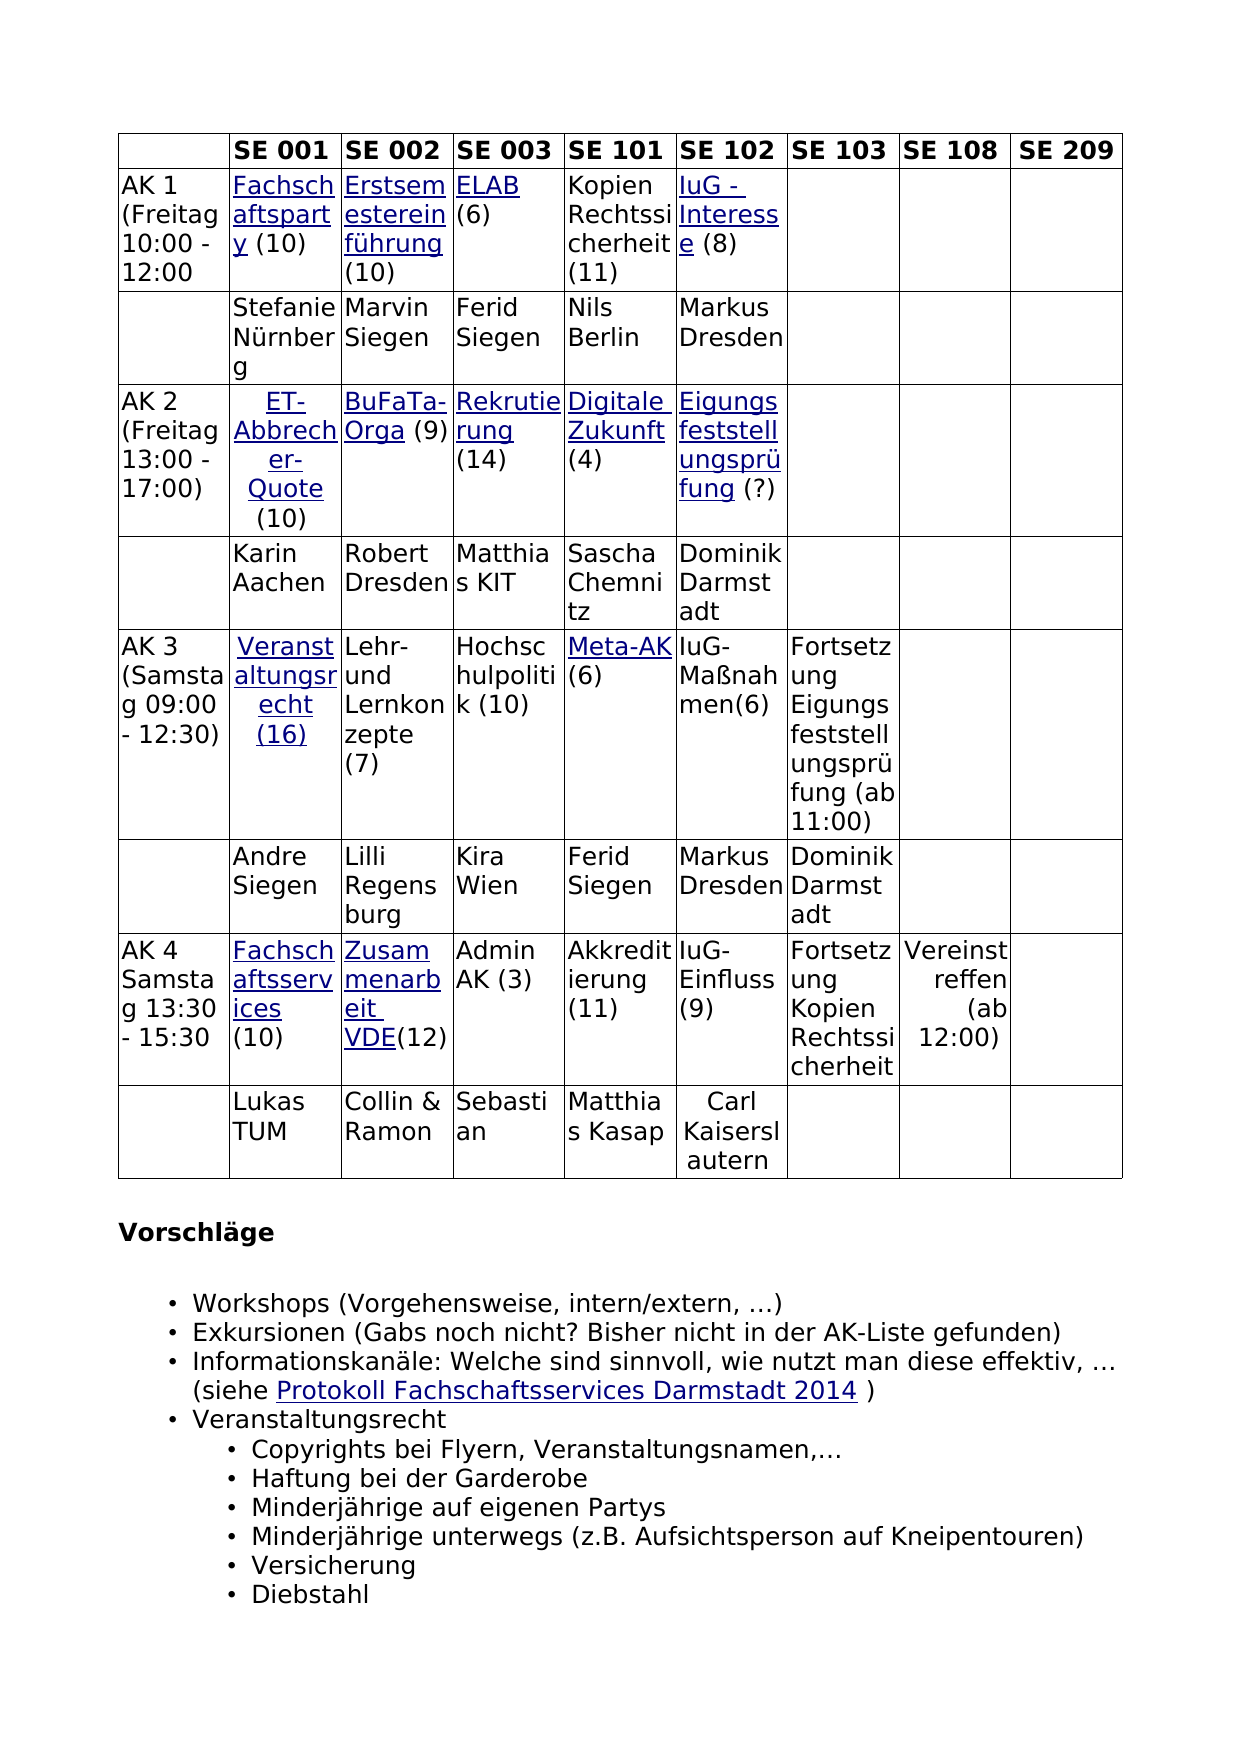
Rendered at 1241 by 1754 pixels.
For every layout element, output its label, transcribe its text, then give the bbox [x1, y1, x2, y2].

table_cell ELAB (6) [454, 169, 564, 291]
table_header SE 103 [788, 134, 899, 168]
table_cell ET-Abbrecher-Quote (10) [230, 385, 341, 536]
table_cell [1011, 840, 1122, 933]
table_cell [1011, 934, 1122, 1084]
table_cell Akkreditierung (11) [565, 934, 676, 1084]
table_cell [788, 1086, 899, 1178]
table_cell Markus Dresden [677, 840, 787, 933]
table_cell Digitale Zukunft (4) [565, 385, 676, 536]
table_header [119, 134, 229, 168]
table_cell [1011, 537, 1122, 629]
table_cell BuFaTa-Orga (9) [342, 385, 453, 536]
subtitle Vorschläge [118, 1218, 1122, 1247]
table_cell [900, 385, 1010, 536]
table_cell Admin AK (3) [454, 934, 564, 1084]
list Informationskanäle: Welche sind sinnvoll, wie nutzt man diese effektiv, … (siehe Protokoll Fachschaftsservices Darmstadt 2014 ) [177, 1347, 1122, 1406]
table_cell Ferid Siegen [454, 292, 564, 384]
table_cell Ferid Siegen [565, 840, 676, 933]
table_cell Stefanie Nürnberg [230, 292, 341, 384]
table_cell Fortsetzung Kopien Rechtssicherheit [788, 934, 899, 1084]
table_cell [1011, 385, 1122, 536]
table_cell Rekrutierung (14) [454, 385, 564, 536]
table_cell Robert Dresden [342, 537, 453, 629]
table_cell [1011, 169, 1122, 291]
table_cell [900, 169, 1010, 291]
table_cell Kira Wien [454, 840, 564, 933]
table_cell Erstsemestereinführung (10) [342, 169, 453, 291]
table_header SE 003 [454, 134, 564, 168]
table_cell AK 2 (Freitag 13:00 - 17:00) [119, 385, 229, 536]
list Minderjährige unterwegs (z.B. Aufsichtsperson auf Kneipentouren) [236, 1522, 1122, 1552]
table_cell [900, 1086, 1010, 1178]
table_cell Lehr- und Lernkonzepte (7) [342, 630, 453, 839]
table_cell [900, 840, 1010, 933]
table_cell AK 1 (Freitag 10:00 - 12:00 [119, 169, 229, 291]
table_cell Nils Berlin [565, 292, 676, 384]
list Haftung bei der Garderobe [236, 1464, 1122, 1493]
list Exkursionen (Gabs noch nicht? Bisher nicht in der AK-Liste gefunden) [177, 1318, 1122, 1347]
table_cell IuG - Interesse (8) [677, 169, 787, 291]
list Minderjährige auf eigenen Partys [236, 1493, 1122, 1522]
table_cell [900, 292, 1010, 384]
table_cell [788, 537, 899, 629]
list Diebstahl [236, 1581, 1122, 1610]
table_cell [788, 292, 899, 384]
table_header SE 209 [1011, 134, 1122, 168]
table_cell IuG- Einfluss (9) [677, 934, 787, 1084]
table_cell Andre Siegen [230, 840, 341, 933]
table_cell [119, 1086, 229, 1178]
table_header SE 102 [677, 134, 787, 168]
table_cell Carl Kaiserslautern [677, 1086, 787, 1178]
table_cell Sebastian [454, 1086, 564, 1178]
table_cell Eigungsfeststellungsprüfung (?) [677, 385, 787, 536]
table_cell Marvin Siegen [342, 292, 453, 384]
table_cell [900, 537, 1010, 629]
table_cell Vereinstreffen (ab 12:00) [900, 934, 1010, 1084]
table_cell [1011, 1086, 1122, 1178]
table_cell Zusammenarbeit VDE(12) [342, 934, 453, 1084]
table_cell [119, 292, 229, 384]
table_cell Markus Dresden [677, 292, 787, 384]
table_header SE 002 [342, 134, 453, 168]
table_cell Fortsetzung Eigungsfeststellungsprüfung (ab 11:00) [788, 630, 899, 839]
table_cell Fachschaftsservices (10) [230, 934, 341, 1084]
list Versicherung [236, 1552, 1122, 1581]
table_cell Meta-AK (6) [565, 630, 676, 839]
table_cell Lukas TUM [230, 1086, 341, 1178]
table_cell Sascha Chemnitz [565, 537, 676, 629]
table_cell Dominik Darmstadt [677, 537, 787, 629]
table_cell [788, 385, 899, 536]
table_cell Veranstaltungsrecht (16) [230, 630, 341, 839]
table_cell [900, 630, 1010, 839]
table_cell [1011, 630, 1122, 839]
table_cell Karin Aachen [230, 537, 341, 629]
table_cell Dominik Darmstadt [788, 840, 899, 933]
table_cell [119, 840, 229, 933]
table_cell Lilli Regensburg [342, 840, 453, 933]
table_header SE 108 [900, 134, 1010, 168]
table_cell Hochschulpolitik (10) [454, 630, 564, 839]
table_cell Fachschaftsparty (10) [230, 169, 341, 291]
list Veranstaltungsrecht [177, 1406, 1122, 1435]
table_header SE 101 [565, 134, 676, 168]
table_header SE 001 [230, 134, 341, 168]
table_cell Matthias Kasap [565, 1086, 676, 1178]
list Copyrights bei Flyern, Veranstaltungsnamen,… [236, 1435, 1122, 1464]
table_cell [1011, 292, 1122, 384]
table_cell AK 4 Samstag 13:30 - 15:30 [119, 934, 229, 1084]
table_cell Collin & Ramon [342, 1086, 453, 1178]
table_cell Matthias KIT [454, 537, 564, 629]
list Workshops (Vorgehensweise, intern/extern, …) [177, 1289, 1122, 1318]
table_cell Kopien Rechtssicherheit (11) [565, 169, 676, 291]
table_cell IuG- Maßnahmen(6) [677, 630, 787, 839]
table_cell AK 3 (Samstag 09:00 - 12:30) [119, 630, 229, 839]
table_cell [788, 169, 899, 291]
table_cell [119, 537, 229, 629]
